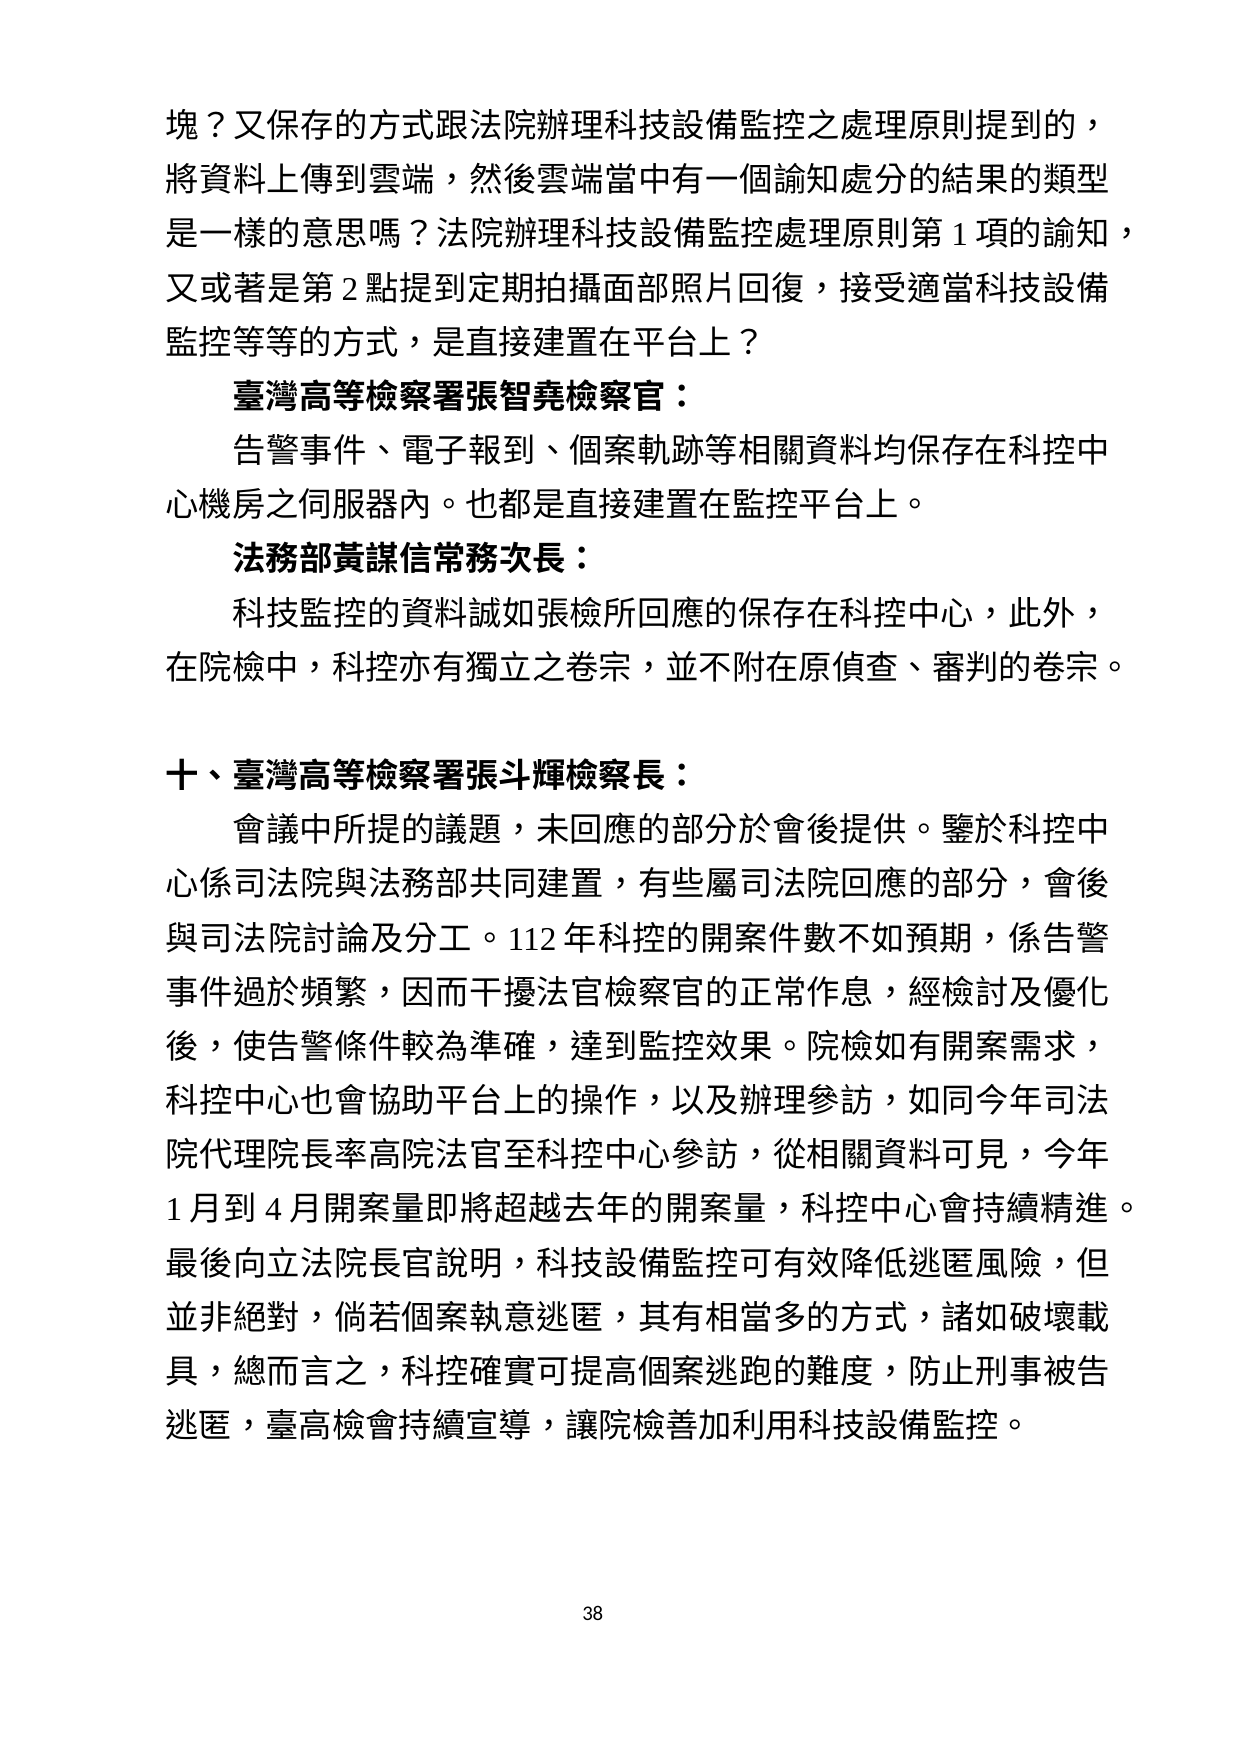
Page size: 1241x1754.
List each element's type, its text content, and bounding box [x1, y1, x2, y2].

text 刑事被告科技設備監控執行辦法第13條第2項規定的保存問題，因為提到前項資料紀錄或資料，應另行保存，請問現在的保存方式跟狀況是一樣的嗎？因為去年7月16日通過科技偵查法當中的153條之(無法辨識)，有類似的方式，必須要建置保存設備，對於保存資料的管理、銷毀，現在的保存方式是什麼？針對哪一塊？又保存的方式跟法院辦理科技設備監控之處理原則提到的，將資料上傳到雲端，然後雲端當中有一個諭知處分的結果的類型是一樣的意思嗎？法院辦理科技設備監控處理原則第1項的諭知，又或著是第2點提到定期拍攝面部照片回復，接受適當科技設備監控等等的方式，是直接建置在平台上？ [165, 94, 1110, 365]
text 會議中所提的議題，未回應的部分於會後提供。鑒於科控中心係司法院與法務部共同建置，有些屬司法院回應的部分，會後與司法院討論及分工。112年科控的開案件數不如預期，係告警事件過於頻繁，因而干擾法官檢察官的正常作息，經檢討及優化後，使告警條件較為準確，達到監控效果。院檢如有開案需求，科控中心也會協助平台上的操作，以及辦理參訪，如同今年司法院代理院長率高院法官至科控中心參訪，從相關資料可見，今年1月到4月開案量即將超越去年的開案量，科控中心會持續精進。最後向立法院長官說明，科技設備監控可有效降低逃匿風險，但並非絕對，倘若個案執意逃匿，其有相當多的方式，諸如破壞載具，總而言之，科控確實可提高個案逃跑的難度，防止刑事被告逃匿，臺高檢會持續宣導，讓院檢善加利用科技設備監控。 [165, 798, 1110, 1448]
text 告警事件、電子報到、個案軌跡等相關資料均保存在科控中心機房之伺服器內。也都是直接建置在監控平台上。 [165, 419, 1110, 527]
text 臺灣高等檢察署張智堯檢察官： [165, 365, 1110, 419]
text 法務部黃謀信常務次長： [165, 527, 1110, 582]
text 科技監控的資料誠如張檢所回應的保存在科控中心，此外，在院檢中，科控亦有獨立之卷宗，並不附在原偵查、審判的卷宗。 [165, 582, 1110, 690]
text 十、臺灣高等檢察署張斗輝檢察長： [165, 744, 1110, 798]
